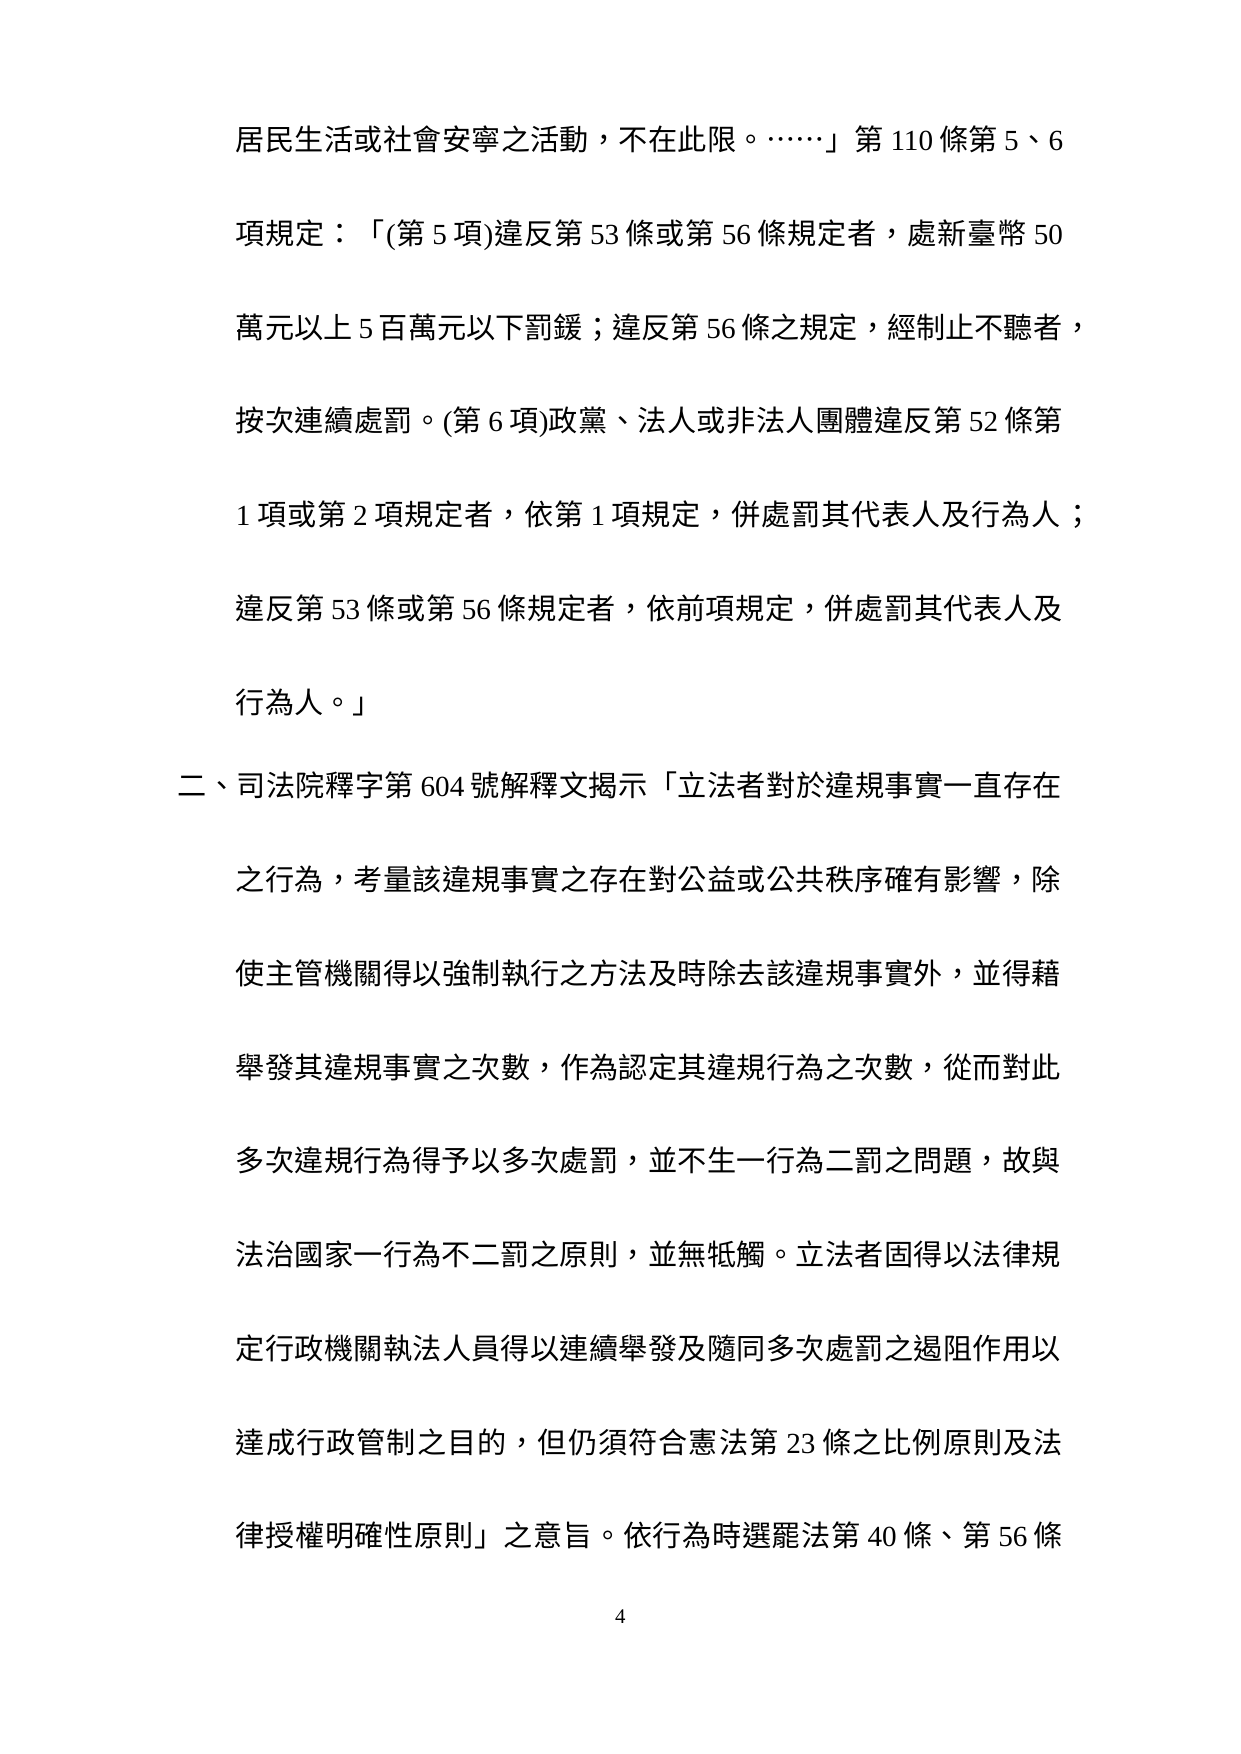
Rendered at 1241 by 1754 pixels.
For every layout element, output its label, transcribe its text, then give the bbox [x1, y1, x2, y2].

text 二、司法院釋字第604號解釋文揭示「立法者對於違規事實一直存在之行為，考量該違規事實之存在對公益或公共秩序確有影響，除使主管機關得以強制執行之方法及時除去該違規事實外，並得藉舉發其違規事實之次數，作為認定其違規行為之次數，從而對此多次違規行為得予以多次處罰，並不生一行為二罰之問題，故與法治國家一行為不二罰之原則，並無牴觸。立法者固得以法律規定行政機關執法人員得以連續舉發及隨同多次處罰之遏阻作用以達成行政管制之目的，但仍須符合憲法第23條之比例原則及法律授權明確性原則」之意旨。依行為時選罷法第40條、第56條 [177, 742, 1063, 1555]
text 一、按為維持選舉秩序並使各候選人公平競選起見，候選人競選活動時間宜有適當之限制，並規範候選人及其助選員競選活動不得違反之事項，行為時選罷法第40條規定：「(第1項)公職人員選舉，候選人競選活動期間依下列規定：……二、立法委員……為10日。……(第2項)前項期間，以投票日前1日向前推算；其每日競選活動時間，自上午7時起至下午10時止。」第56條規定：「政黨及任何人，不得有下列情事：一、於競選活動期間之每日上午7時前或下午10時後，從事公開競選或助選活動。但不妨礙居民生活或社會安寧之活動，不在此限。……」第110條第5、6項規定：「(第5項)違反第53條或第56條規定者，處新臺幣50萬元以上5百萬元以下罰鍰；違反第56條之規定，經制止不聽者，按次連續處罰。(第6項)政黨、法人或非法人團體違反第52條第1項或第2項規定者，依第1項規定，併處罰其代表人及行為人；違反第53條或第56條規定者，依前項規定，併處罰其代表人及行為人。」 [177, 96, 1063, 721]
